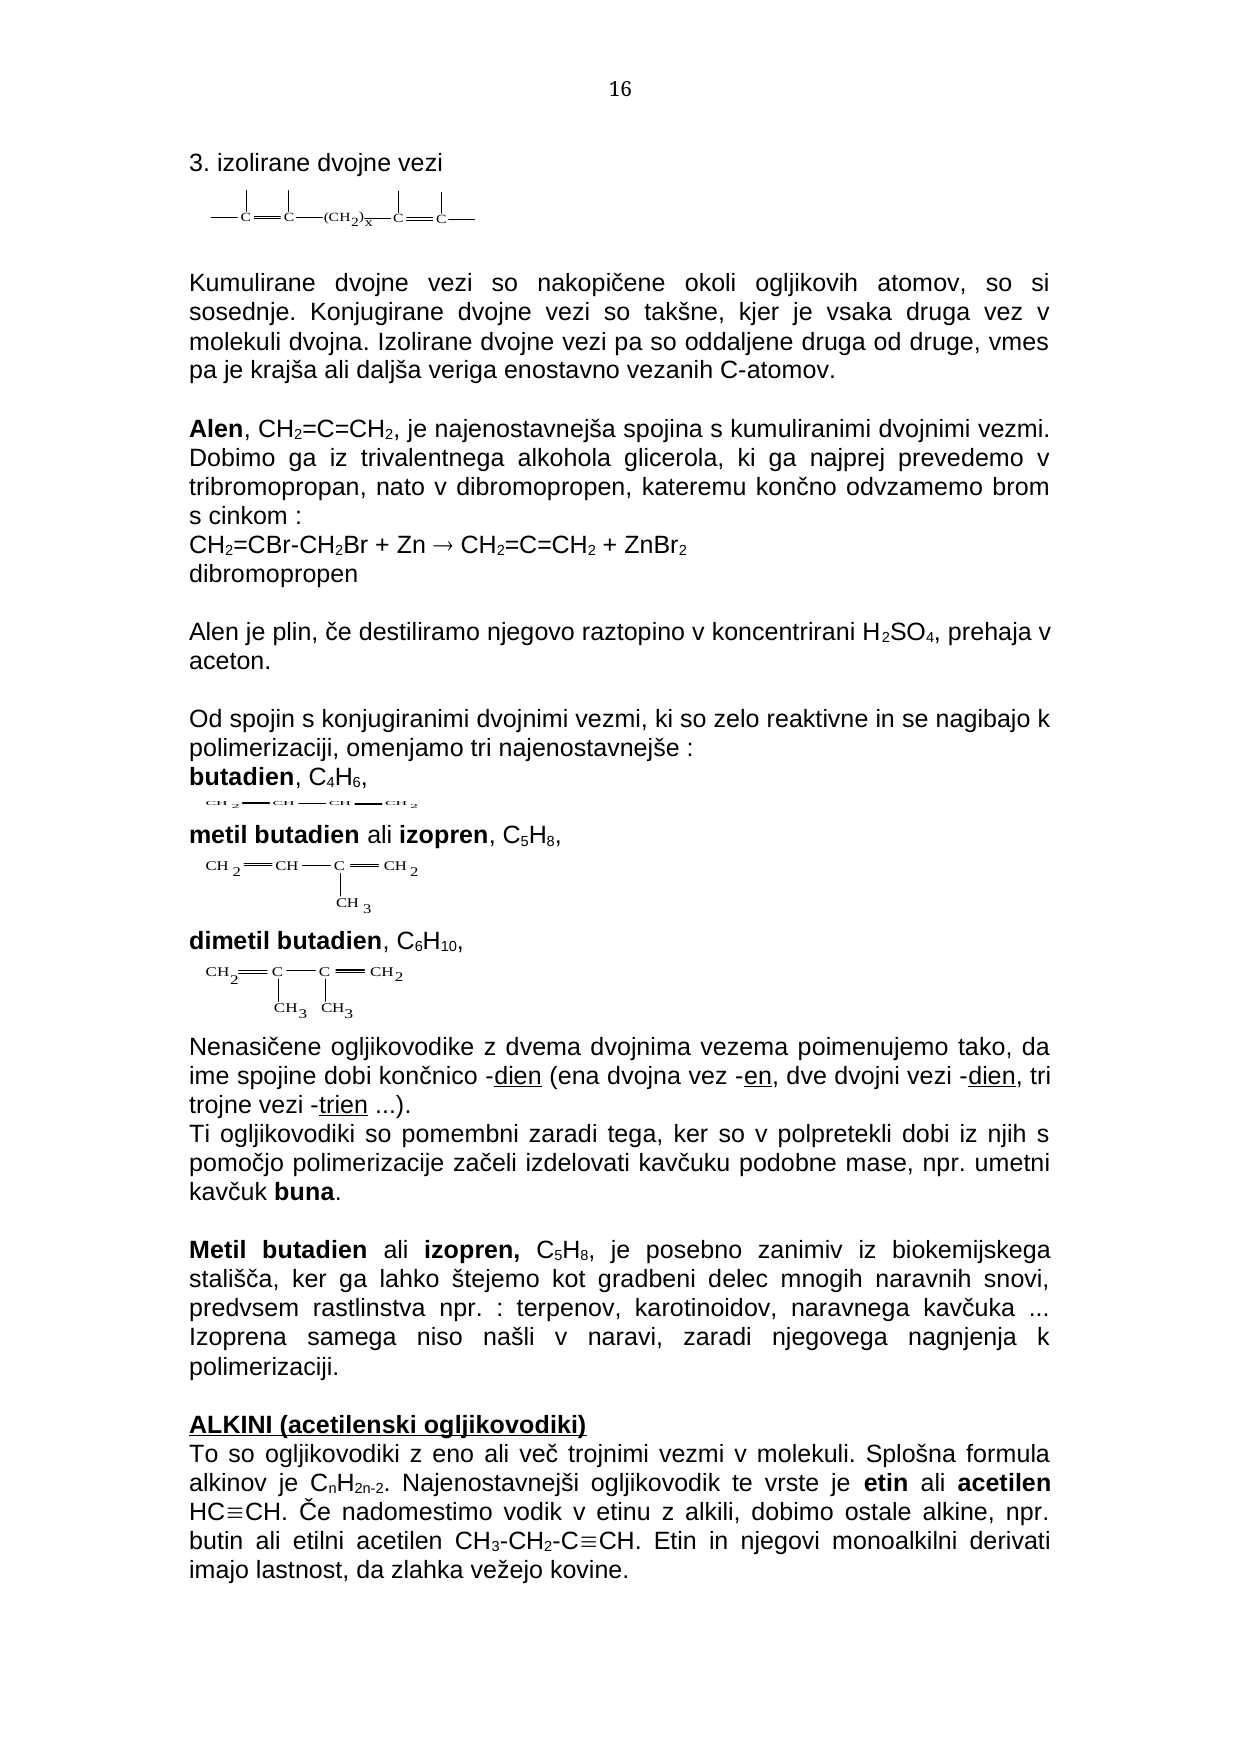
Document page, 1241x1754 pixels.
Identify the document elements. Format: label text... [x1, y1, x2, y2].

text 3. izolirane dvojne vezi [189, 148, 1051, 177]
text Nenasičene ogljikovodike z dvema dvojnima vezema poimenujemo tako, da ime spojine dobi končnico -dien (ena dvojna vez -en, dve dvojni vezi -dien, tri trojne vezi -trien ...). [189, 1032, 1051, 1119]
text dimetil butadien, C6H10, [189, 926, 1051, 955]
text Kumulirane dvojne vezi so nakopičene okoli ogljikovih atomov, so si sosednje. Konjugirane dvojne vezi so takšne, kjer je vsaka druga vez v molekuli dvojna. Izolirane dvojne vezi pa so oddaljene druga od druge, vmes pa je krajša ali daljša veriga enostavno vezanih C-atomov. [189, 268, 1051, 384]
text butadien, C4H6, [189, 762, 1051, 791]
text Metil butadien ali izopren, C5H8, je posebno zanimiv iz biokemijskega stališča, ker ga lahko štejemo kot gradbeni delec mnogih naravnih snovi, predvsem rastlinstva npr. : terpenov, karotinoidov, naravnega kavčuka ... Izoprena samega niso našli v naravi, zaradi njegovega nagnjenja k polimerizaciji. [189, 1235, 1051, 1380]
text metil butadien ali izopren, C5H8, [189, 820, 1051, 849]
text ALKINI (acetilenski ogljikovodiki) [189, 1409, 1051, 1438]
text Od spojin s konjugiranimi dvojnimi vezmi, ki so zelo reaktivne in se nagibajo k polimerizaciji, omenjamo tri najenostavnejše : [189, 704, 1051, 762]
text dibromopropen [189, 559, 1051, 588]
text To so ogljikovodiki z eno ali več trojnimi vezmi v molekuli. Splošna formula alkinov je CnH2n-2. Najenostavnejši ogljikovodik te vrste je etin ali acetilen HCCH. Če nadomestimo vodik v etinu z alkili, dobimo ostale alkine, npr. butin ali etilni acetilen CH3-CH2-CCH. Etin in njegovi monoalkilni derivati imajo lastnost, da zlahka vežejo kovine. [189, 1438, 1051, 1584]
text Alen je plin, če destiliramo njegovo raztopino v koncentrirani H2SO4, prehaja v aceton. [189, 617, 1051, 675]
text CH2=CBr-CH2Br + Zn  CH2=C=CH2 + ZnBr2 [189, 530, 1051, 559]
text Alen, CH2=C=CH2, je najenostavnejša spojina s kumuliranimi dvojnimi vezmi. Dobimo ga iz trivalentnega alkohola glicerola, ki ga najprej prevedemo v tribromopropan, nato v dibromopropen, kateremu končno odvzamemo brom s cinkom : [189, 413, 1051, 530]
text Ti ogljikovodiki so pomembni zaradi tega, ker so v polpretekli dobi iz njih s pomočjo polimerizacije začeli izdelovati kavčuku podobne mase, npr. umetni kavčuk buna. [189, 1119, 1051, 1206]
